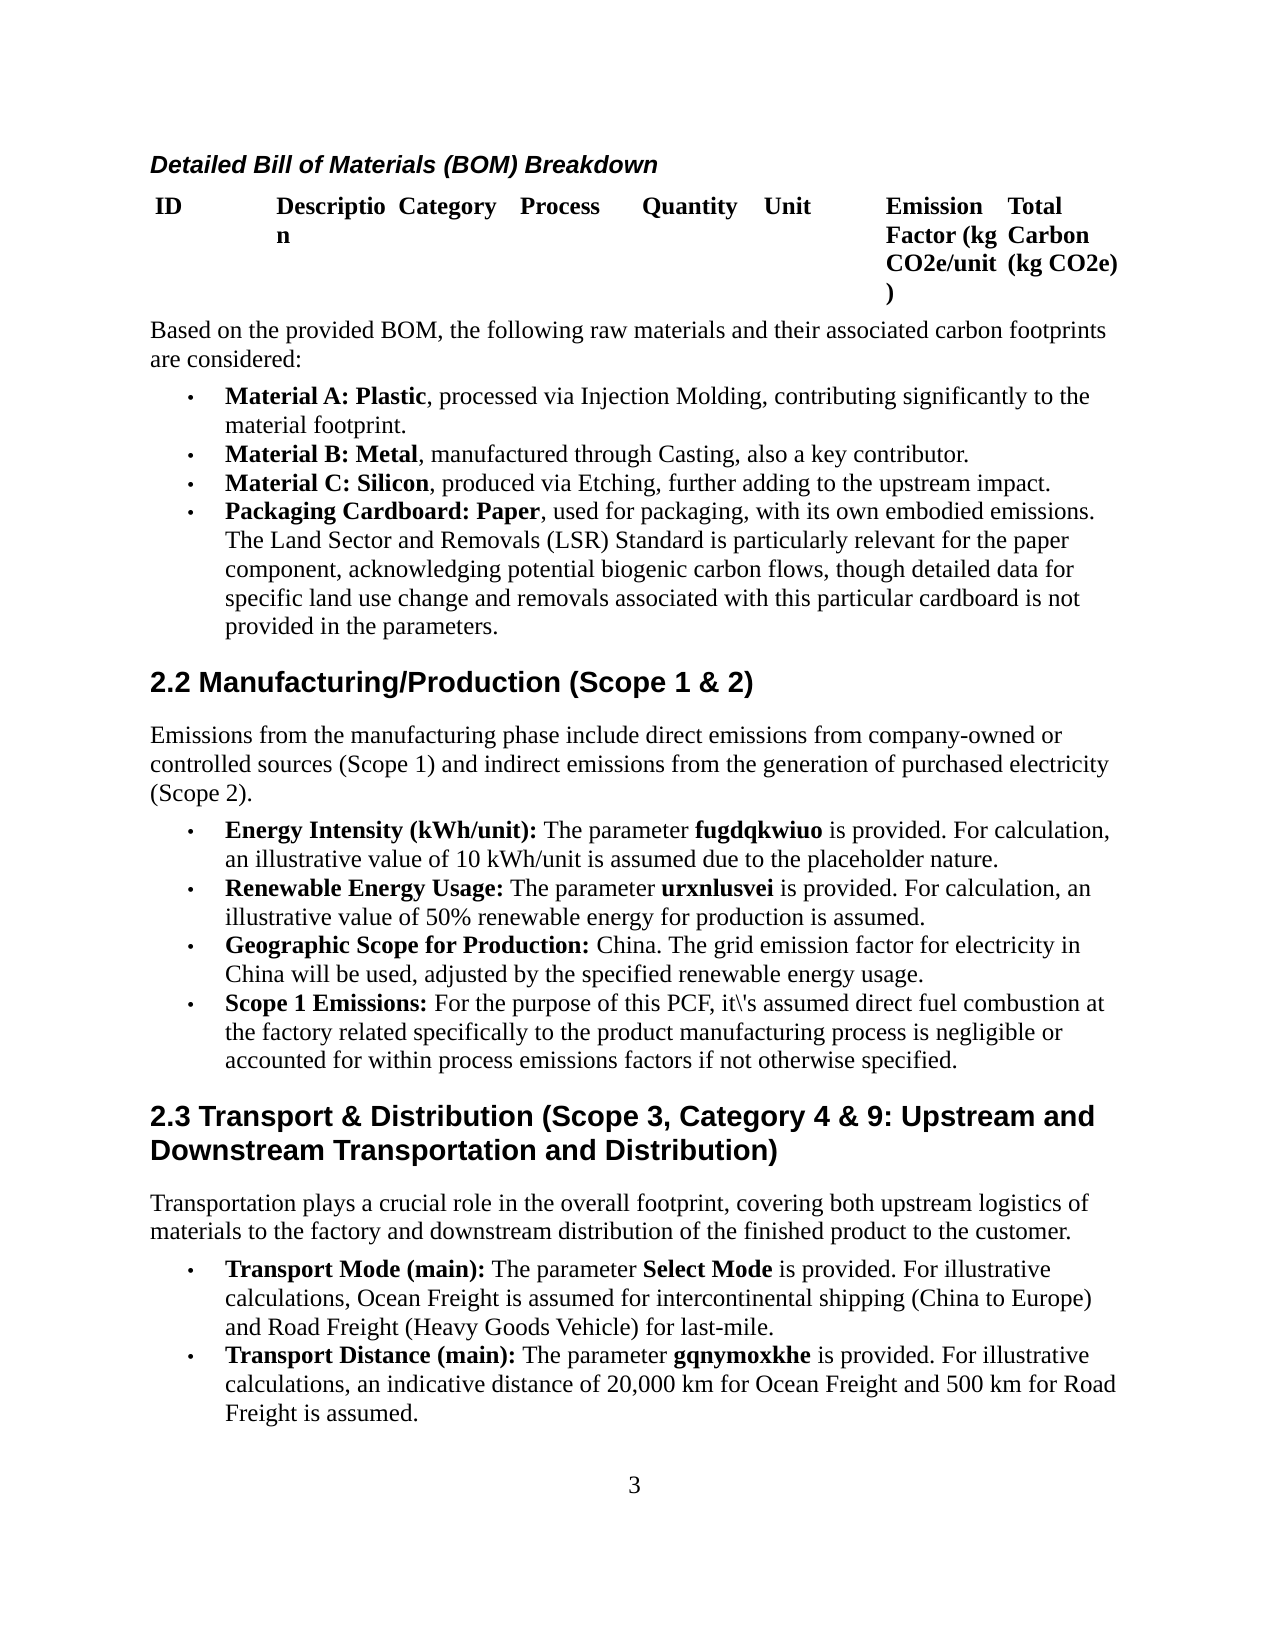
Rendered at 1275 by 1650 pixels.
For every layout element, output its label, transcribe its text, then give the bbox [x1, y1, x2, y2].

subtitle Detailed Bill of Materials (BOM) Breakdown [150, 150, 1125, 178]
text Transportation plays a crucial role in the overall footprint, covering both upstream logistics of materials to the factory and downstream distribution of the finished product to the customer. [150, 1188, 1125, 1245]
list Transport Distance (main): The parameter gqnymoxkhe is provided. For illustrative calculations, an indicative distance of 20,000 km for Ocean Freight and 500 km for Road Freight is assumed. [187, 1340, 1125, 1427]
table_header Process [516, 191, 637, 306]
table_header Category [394, 191, 516, 306]
list Material A: Plastic, processed via Injection Molding, contributing significantly to the material footprint. [187, 381, 1125, 439]
table_header Emission Factor (kg CO2e/unit) [881, 191, 1003, 306]
table_header Description [272, 191, 394, 306]
subtitle 2.2 Manufacturing/Production (Scope 1 & 2) [150, 665, 1125, 699]
table_header ID [150, 191, 272, 306]
text Based on the provided BOM, the following raw materials and their associated carbon footprints are considered: [150, 315, 1125, 372]
list Material B: Metal, manufactured through Casting, also a key contributor. [187, 439, 1125, 468]
list Material C: Silicon, produced via Etching, further adding to the upstream impact. [187, 468, 1125, 496]
list Transport Mode (main): The parameter Select Mode is provided. For illustrative calculations, Ocean Freight is assumed for intercontinental shipping (China to Europe) and Road Freight (Heavy Goods Vehicle) for last-mile. [187, 1254, 1125, 1340]
list Renewable Energy Usage: The parameter urxnlusvei is provided. For calculation, an illustrative value of 50% renewable energy for production is assumed. [187, 873, 1125, 930]
text Emissions from the manufacturing phase include direct emissions from company-owned or controlled sources (Scope 1) and indirect emissions from the generation of purchased electricity (Scope 2). [150, 720, 1125, 806]
list Packaging Cardboard: Paper, used for packaging, with its own embodied emissions. The Land Sector and Removals (LSR) Standard is particularly relevant for the paper component, acknowledging potential biogenic carbon flows, though detailed data for specific land use change and removals associated with this particular cardboard is not provided in the parameters. [187, 496, 1125, 640]
table_header Unit [759, 191, 881, 306]
list Energy Intensity (kWh/unit): The parameter fugdqkwiuo is provided. For calculation, an illustrative value of 10 kWh/unit is assumed due to the placeholder nature. [187, 815, 1125, 873]
subtitle 2.3 Transport & Distribution (Scope 3, Category 4 & 9: Upstream and Downstream Transportation and Distribution) [150, 1099, 1125, 1166]
table_header Quantity [638, 191, 759, 306]
table_header Total Carbon (kg CO2e) [1003, 191, 1125, 306]
list Scope 1 Emissions: For the purpose of this PCF, it\'s assumed direct fuel combustion at the factory related specifically to the product manufacturing process is negligible or accounted for within process emissions factors if not otherwise specified. [187, 988, 1125, 1074]
list Geographic Scope for Production: China. The grid emission factor for electricity in China will be used, adjusted by the specified renewable energy usage. [187, 930, 1125, 988]
